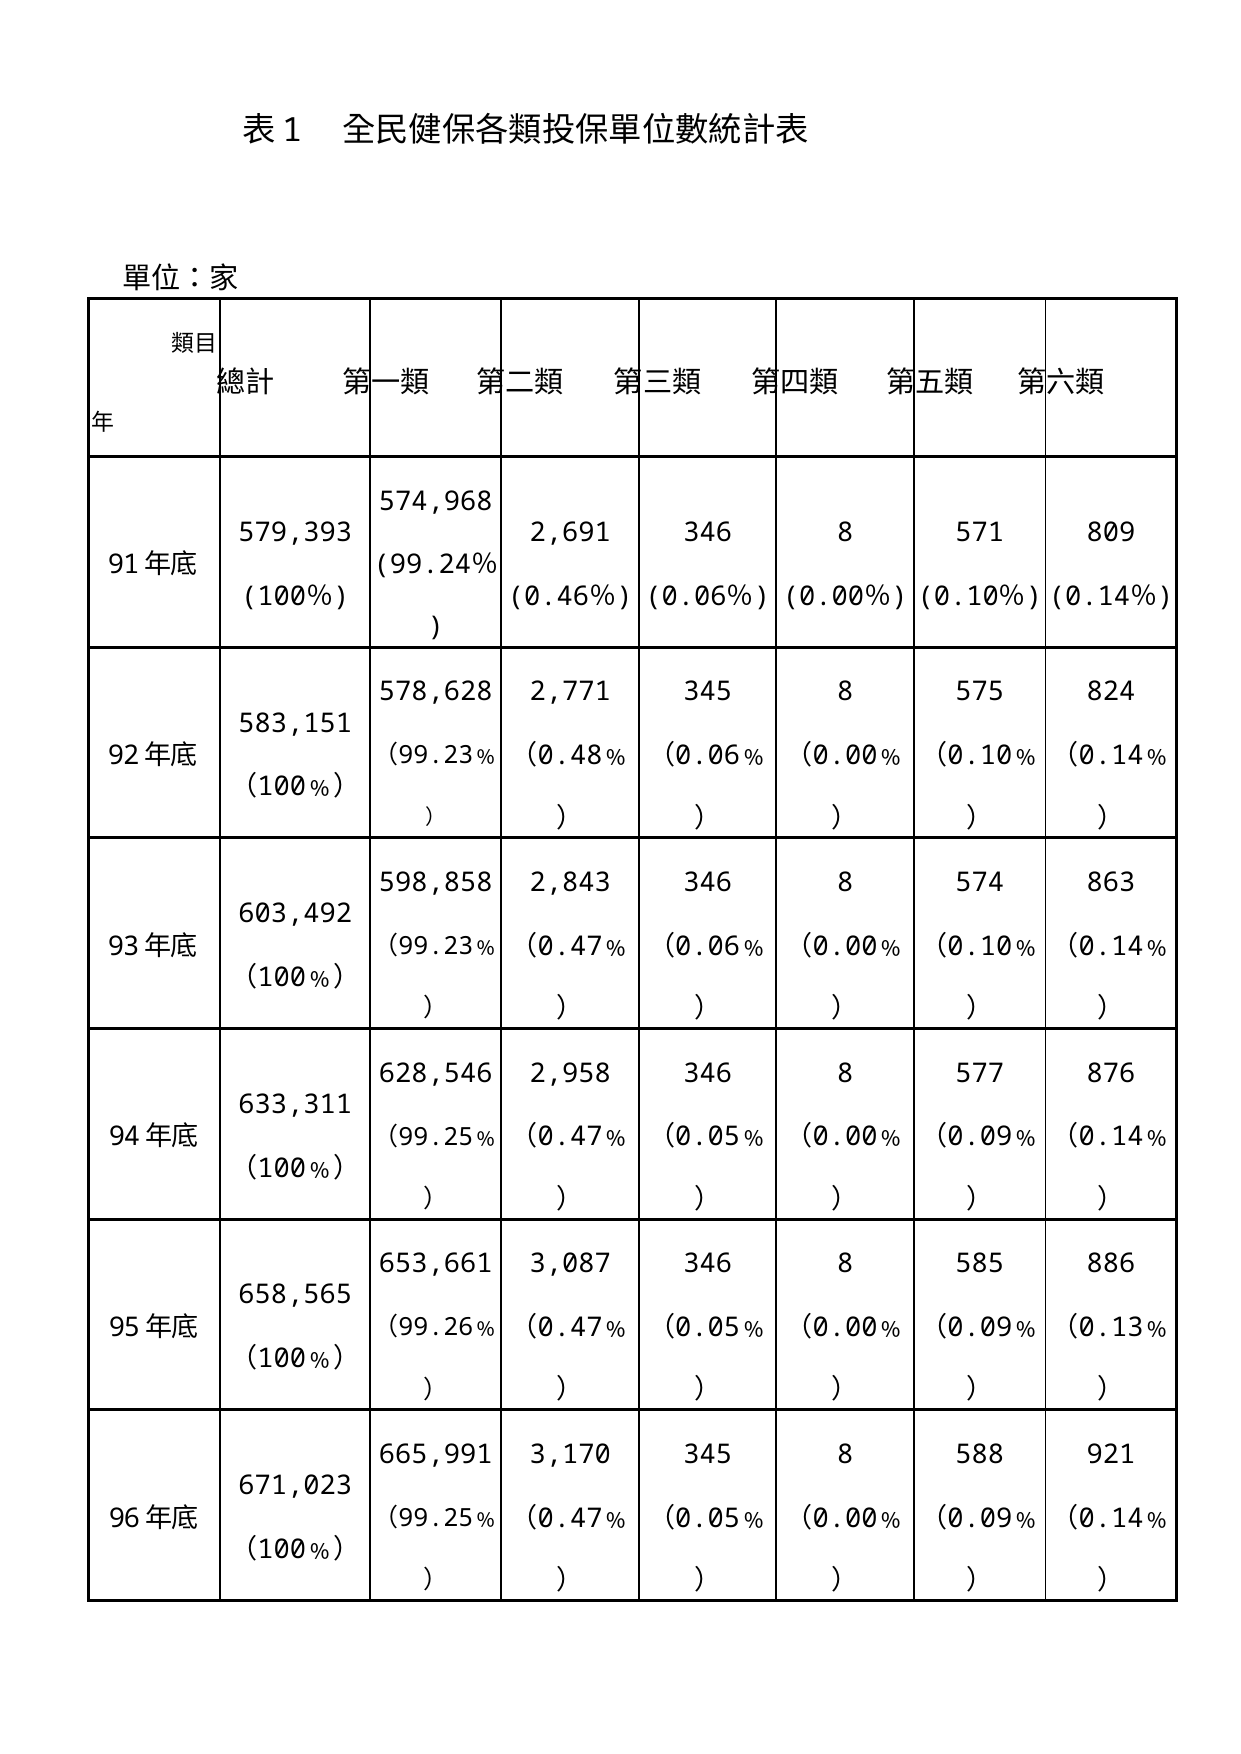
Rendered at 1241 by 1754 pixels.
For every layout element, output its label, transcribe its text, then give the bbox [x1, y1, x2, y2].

table_header 第二類 [502, 300, 638, 455]
table_header 第三類 [640, 300, 775, 455]
table_cell 8 （0.00﹪） [777, 839, 913, 1027]
table_cell 8 （0.00﹪） [777, 1030, 913, 1217]
table_cell 8 （0.00﹪） [777, 1221, 913, 1408]
table_cell 603,492 （100﹪） [221, 839, 369, 1027]
table_cell 2,958 （0.47﹪） [502, 1030, 638, 1217]
table_cell 94年底 [90, 1030, 219, 1217]
table_cell 92年底 [90, 649, 219, 836]
table_cell 585 （0.09﹪） [915, 1221, 1045, 1408]
table_header 第一類 [371, 300, 500, 455]
table_cell 346 (0.06％) [640, 458, 775, 646]
table_cell 653,661 （99.26﹪） [371, 1221, 500, 1408]
table_cell 95年底 [90, 1221, 219, 1408]
table_cell 574,968 (99.24％) [371, 458, 500, 646]
table_cell 8 (0.00％) [777, 458, 913, 646]
table_header 第六類 [1046, 300, 1175, 455]
table_cell 583,151 （100﹪） [221, 649, 369, 836]
table_header 第五類 [915, 300, 1045, 455]
table_cell 345 （0.06﹪） [640, 649, 775, 836]
table_header 第四類 [777, 300, 913, 455]
table_cell 876 （0.14﹪） [1046, 1030, 1175, 1217]
table_cell 345 （0.05﹪） [640, 1411, 775, 1599]
table_cell 2,771 （0.48﹪） [502, 649, 638, 836]
table_header 類目 年 [90, 300, 219, 455]
table_cell 8 （0.00﹪） [777, 1411, 913, 1599]
table_cell 588 （0.09﹪） [915, 1411, 1045, 1599]
table_cell 8 （0.00﹪） [777, 649, 913, 836]
table_cell 575 （0.10﹪） [915, 649, 1045, 836]
table_cell 3,087 （0.47﹪） [502, 1221, 638, 1408]
table_header 總計 [221, 300, 369, 455]
table_cell 91年底 [90, 458, 219, 646]
table_cell 346 （0.06﹪） [640, 839, 775, 1027]
text 表1 全民健保各類投保單位數統計表 [122, 85, 1152, 148]
table_cell 671,023 （100﹪） [221, 1411, 369, 1599]
table_cell 886 （0.13﹪） [1046, 1221, 1175, 1408]
table_cell 628,546 （99.25﹪） [371, 1030, 500, 1217]
table_cell 96年底 [90, 1411, 219, 1599]
table_cell 2,691 (0.46％) [502, 458, 638, 646]
table_cell 579,393 (100％) [221, 458, 369, 646]
table_cell 574 （0.10﹪） [915, 839, 1045, 1027]
table_cell 921 （0.14﹪） [1046, 1411, 1175, 1599]
table_cell 658,565 （100﹪） [221, 1221, 369, 1408]
table_cell 346 （0.05﹪） [640, 1221, 775, 1408]
table_cell 665,991 （99.25﹪） [371, 1411, 500, 1599]
table_cell 863 （0.14﹪） [1046, 839, 1175, 1027]
table_cell 571 (0.10％) [915, 458, 1045, 646]
text 單位：家 [122, 172, 1152, 297]
table_cell 633,311 （100﹪） [221, 1030, 369, 1217]
table_cell 346 （0.05﹪） [640, 1030, 775, 1217]
table_cell 824 （0.14﹪） [1046, 649, 1175, 836]
table_cell 578,628 （99.23﹪） [371, 649, 500, 836]
table_cell 809 (0.14％) [1046, 458, 1175, 646]
table_cell 93年底 [90, 839, 219, 1027]
table_cell 2,843 （0.47﹪） [502, 839, 638, 1027]
table_cell 3,170 （0.47﹪） [502, 1411, 638, 1599]
table_cell 577 （0.09﹪） [915, 1030, 1045, 1217]
table_cell 598,858 （99.23﹪） [371, 839, 500, 1027]
